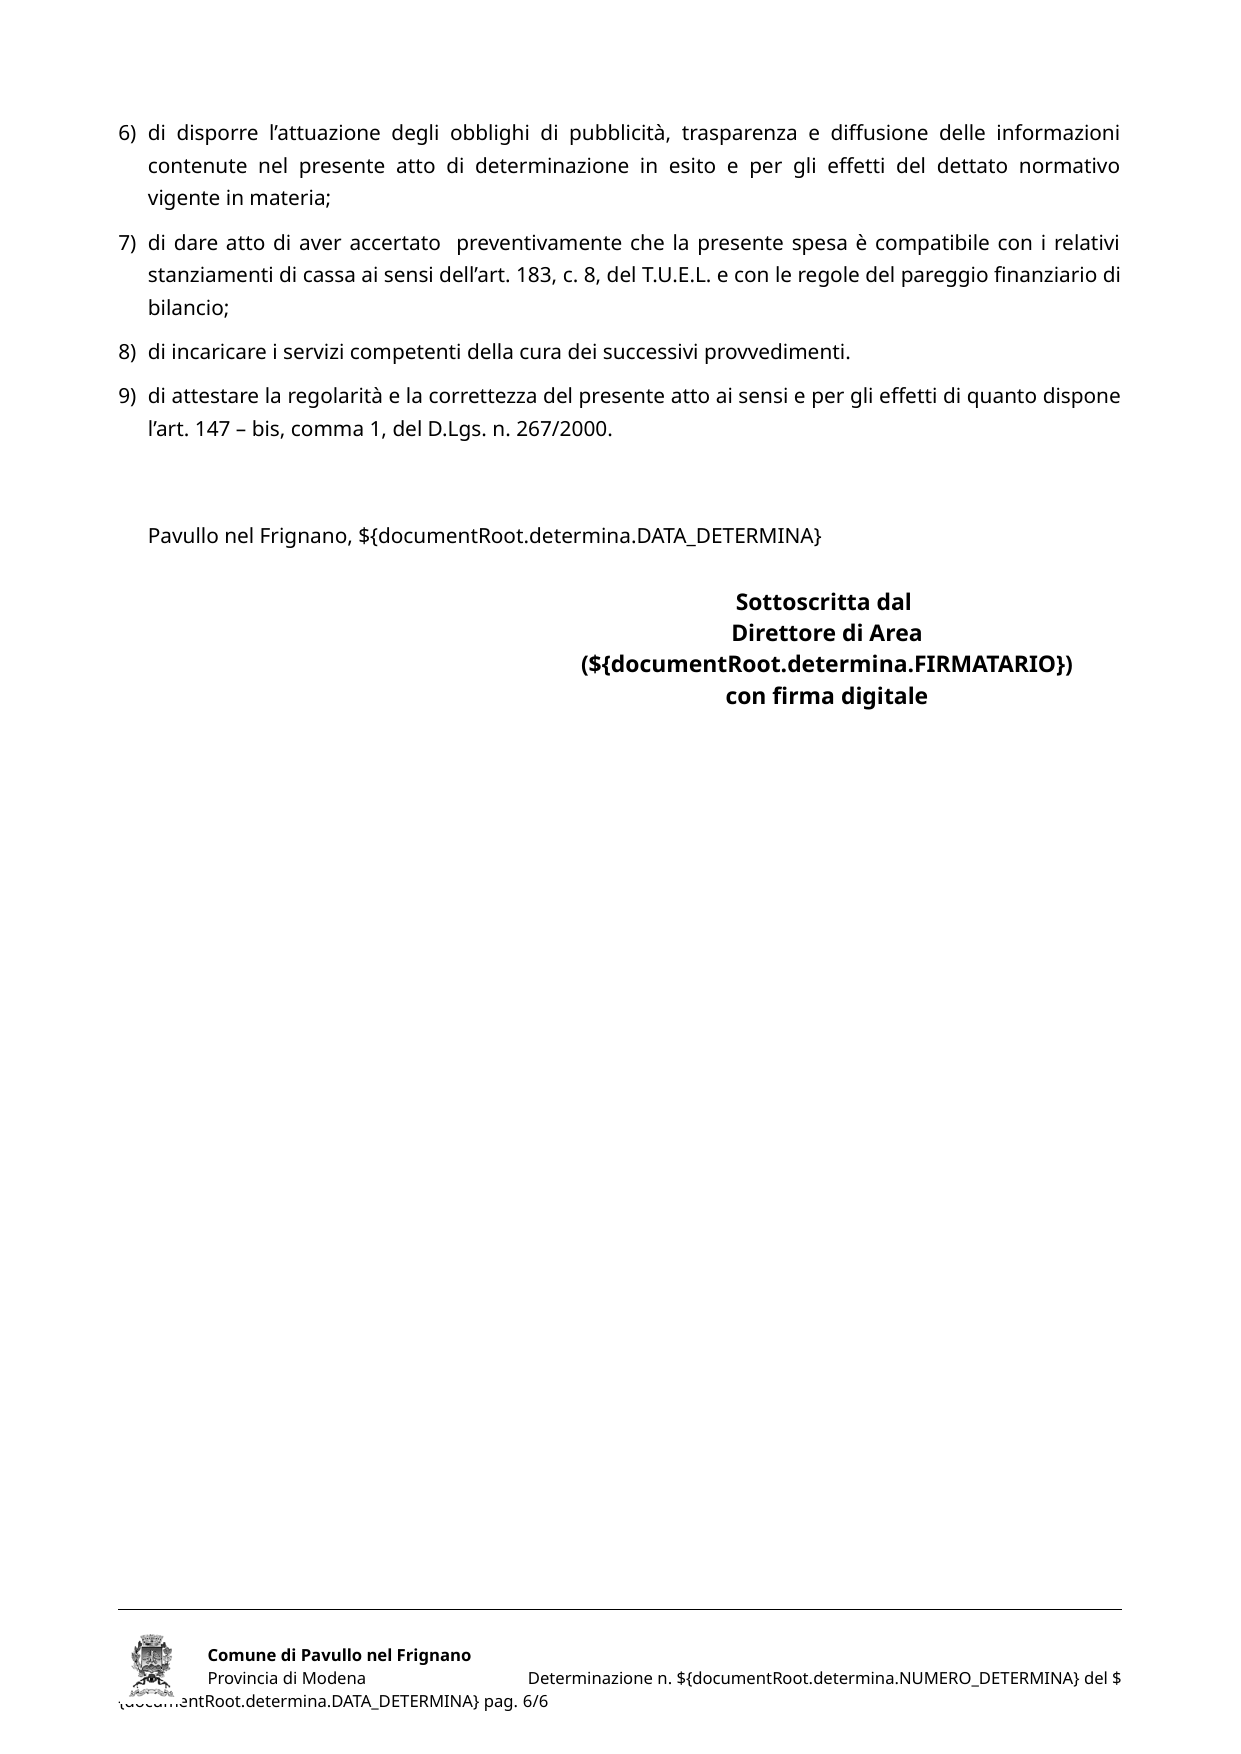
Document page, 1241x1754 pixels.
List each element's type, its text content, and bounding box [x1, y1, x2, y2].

text (${documentRoot.determina.FIRMATARIO}) [532, 648, 1122, 680]
list di disporre l’attuazione degli obblighi di pubblicità, trasparenza e diffusione delle informazioni contenute nel presente atto di determinazione in esito e per gli effetti del dettato normativo vigente in materia; [118, 118, 1122, 212]
text Pavullo nel Frignano, ${documentRoot.determina.DATA_DETERMINA} [118, 521, 1122, 549]
picture [120, 1631, 183, 1704]
list di incaricare i servizi competenti della cura dei successivi provvedimenti. [118, 337, 1122, 366]
list di dare atto di aver accertato preventivamente che la presente spesa è compatibile con i relativi stanziamenti di cassa ai sensi dell’art. 183, c. 8, del T.U.E.L. e con le regole del pareggio finanziario di bilancio; [118, 228, 1122, 321]
text Direttore di Area [532, 617, 1122, 648]
text Sottoscritta dal [532, 586, 1122, 617]
list di attestare la regolarità e la correttezza del presente atto ai sensi e per gli effetti di quanto dispone l’art. 147 – bis, comma 1, del D.Lgs. n. 267/2000. [118, 382, 1122, 443]
text con firma digitale [532, 680, 1122, 711]
